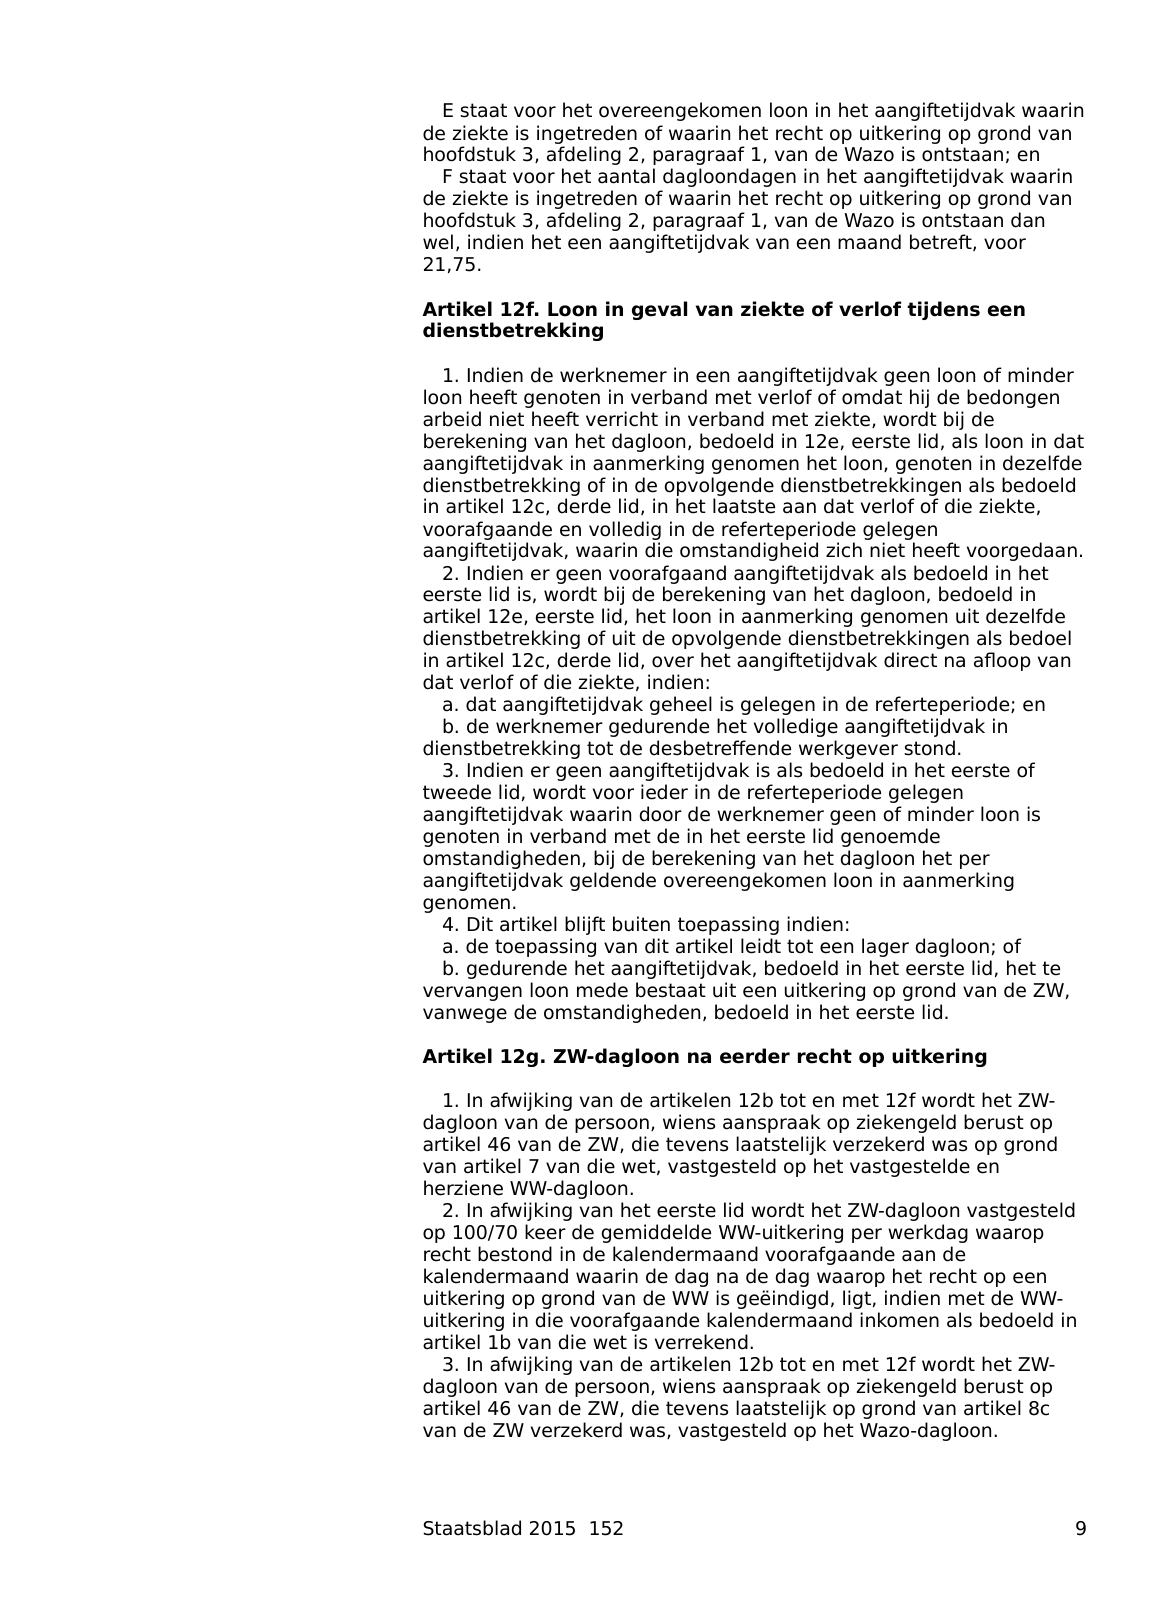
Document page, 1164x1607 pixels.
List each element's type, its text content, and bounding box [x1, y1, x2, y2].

text a. de toepassing van dit artikel leidt tot een lager dagloon; of [422, 936, 1087, 958]
text a. dat aangiftetijdvak geheel is gelegen in de referteperiode; en [422, 694, 1087, 716]
text b. de werknemer gedurende het volledige aangiftetijdvak in dienstbetrekking tot de desbetreffende werkgever stond. [422, 716, 1087, 760]
text 2. Indien er geen voorafgaand aangiftetijdvak als bedoeld in het eerste lid is, wordt bij de berekening van het dagloon, bedoeld in artikel 12e, eerste lid, het loon in aanmerking genomen uit dezelfde dienstbetrekking of uit de opvolgende dienstbetrekkingen als bedoel in artikel 12c, derde lid, over het aangiftetijdvak direct na afloop van dat verlof of die ziekte, indien: [422, 562, 1087, 694]
text 1. Indien de werknemer in een aangiftetijdvak geen loon of minder loon heeft genoten in verband met verlof of omdat hij de bedongen arbeid niet heeft verricht in verband met ziekte, wordt bij de berekening van het dagloon, bedoeld in 12e, eerste lid, als loon in dat aangiftetijdvak in aanmerking genomen het loon, genoten in dezelfde dienstbetrekking of in de opvolgende dienstbetrekkingen als bedoeld in artikel 12c, derde lid, in het laatste aan dat verlof of die ziekte, voorafgaande en volledig in de referteperiode gelegen aangiftetijdvak, waarin die omstandigheid zich niet heeft voorgedaan. [422, 364, 1087, 562]
text b. gedurende het aangiftetijdvak, bedoeld in het eerste lid, het te vervangen loon mede bestaat uit een uitkering op grond van de ZW, vanwege de omstandigheden, bedoeld in het eerste lid. [422, 958, 1087, 1024]
text E staat voor het overeengekomen loon in het aangiftetijdvak waarin de ziekte is ingetreden of waarin het recht op uitkering op grond van hoofdstuk 3, afdeling 2, paragraaf 1, van de Wazo is ontstaan; en [422, 100, 1087, 166]
text 3. In afwijking van de artikelen 12b tot en met 12f wordt het ZW-dagloon van de persoon, wiens aanspraak op ziekengeld berust op artikel 46 van de ZW, die tevens laatstelijk op grond van artikel 8c van de ZW verzekerd was, vastgesteld op het Wazo-dagloon. [422, 1354, 1087, 1442]
text 1. In afwijking van de artikelen 12b tot en met 12f wordt het ZW-dagloon van de persoon, wiens aanspraak op ziekengeld berust op artikel 46 van de ZW, die tevens laatstelijk verzekerd was op grond van artikel 7 van die wet, vastgesteld op het vastgestelde en herziene WW-dagloon. [422, 1090, 1087, 1200]
subtitle Artikel 12g. ZW-dagloon na eerder recht op uitkering [422, 1046, 1087, 1068]
text 3. Indien er geen aangiftetijdvak is als bedoeld in het eerste of tweede lid, wordt voor ieder in de referteperiode gelegen aangiftetijdvak waarin door de werknemer geen of minder loon is genoten in verband met de in het eerste lid genoemde omstandigheden, bij de berekening van het dagloon het per aangiftetijdvak geldende overeengekomen loon in aanmerking genomen. [422, 760, 1087, 914]
text F staat voor het aantal dagloondagen in het aangiftetijdvak waarin de ziekte is ingetreden of waarin het recht op uitkering op grond van hoofdstuk 3, afdeling 2, paragraaf 1, van de Wazo is ontstaan dan wel, indien het een aangiftetijdvak van een maand betreft, voor 21,75. [422, 166, 1087, 276]
subtitle Artikel 12f. Loon in geval van ziekte of verlof tijdens een dienstbetrekking [422, 298, 1087, 342]
text 4. Dit artikel blijft buiten toepassing indien: [422, 914, 1087, 936]
text 2. In afwijking van het eerste lid wordt het ZW-dagloon vastgesteld op 100/70 keer de gemiddelde WW-uitkering per werkdag waarop recht bestond in de kalendermaand voorafgaande aan de kalendermaand waarin de dag na de dag waarop het recht op een uitkering op grond van de WW is geëindigd, ligt, indien met de WW-uitkering in die voorafgaande kalendermaand inkomen als bedoeld in artikel 1b van die wet is verrekend. [422, 1200, 1087, 1354]
